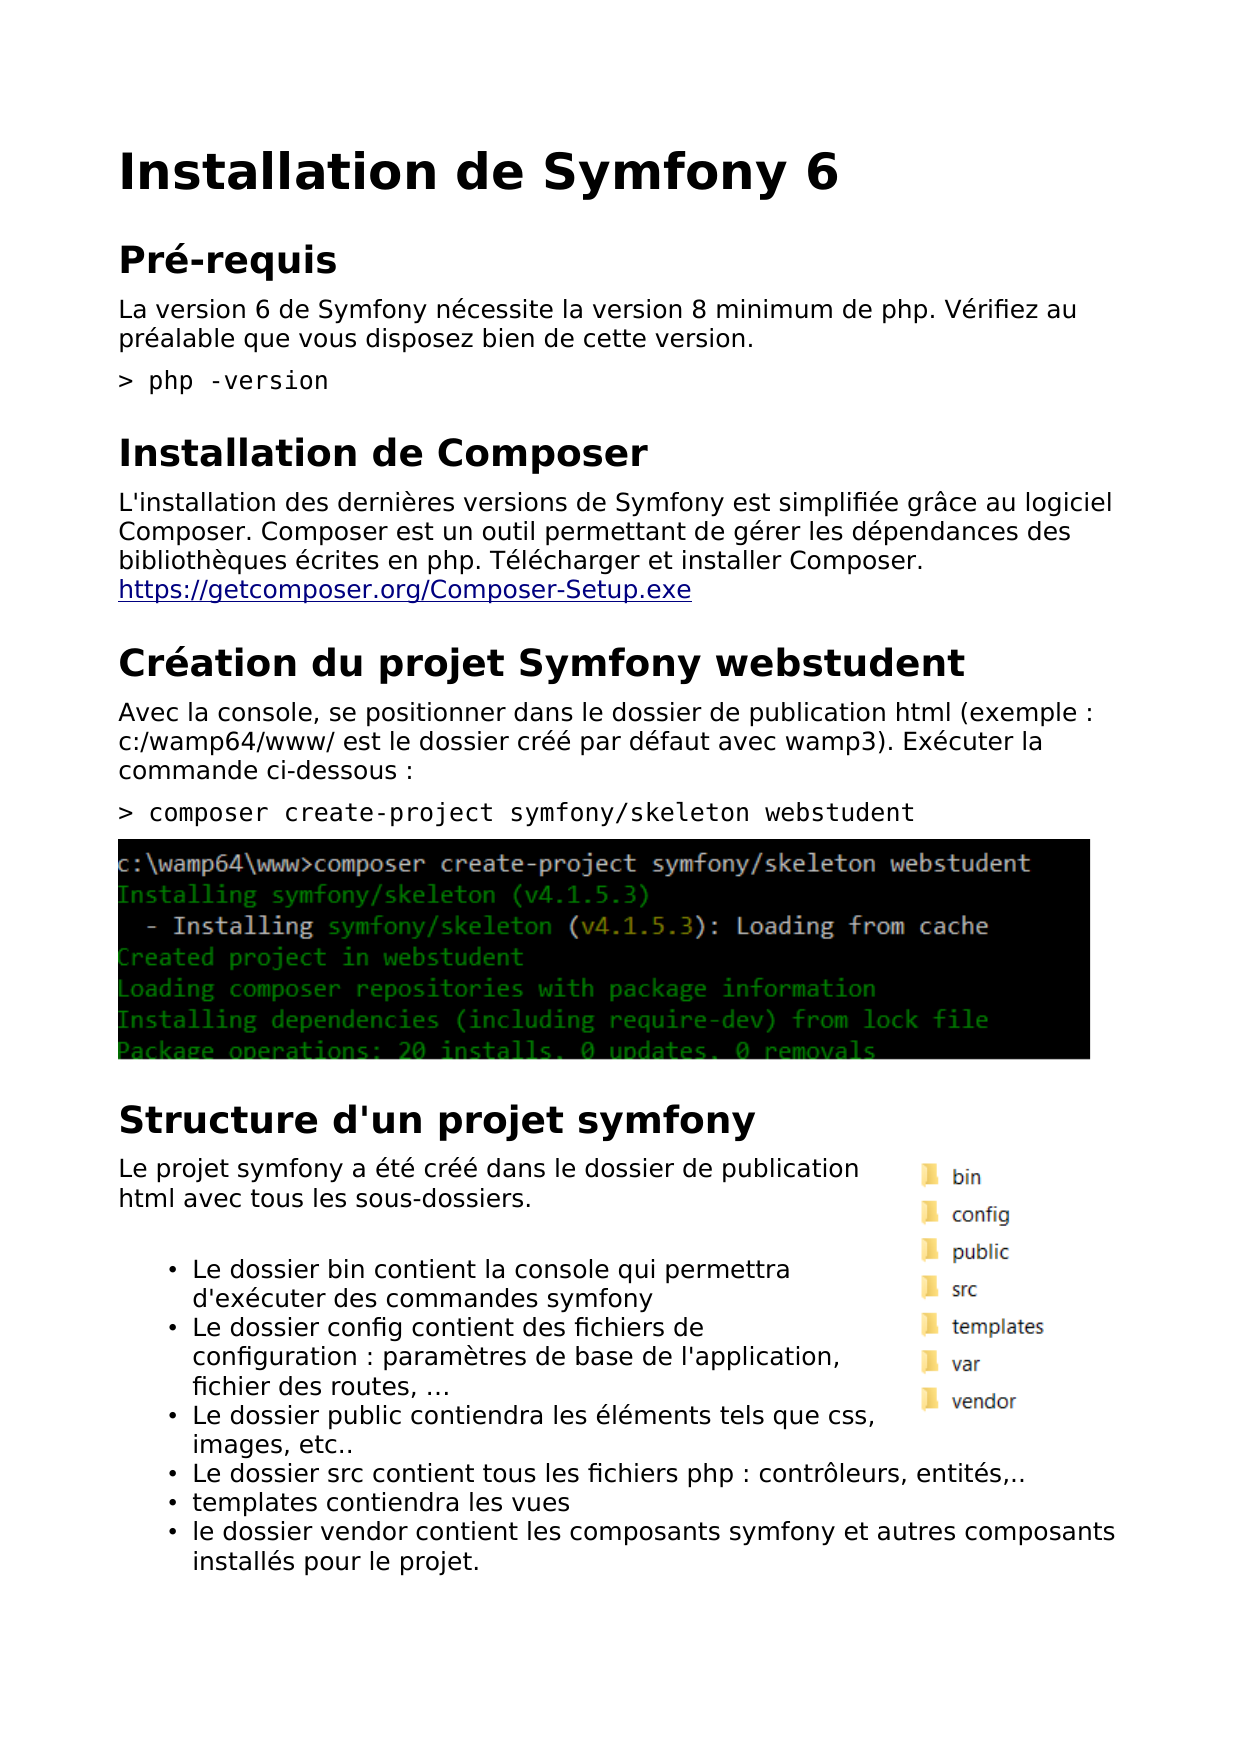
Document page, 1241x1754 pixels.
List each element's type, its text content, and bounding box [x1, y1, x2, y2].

text Le projet symfony a été créé dans le dossier de publication html avec tous les sous-dossiers. [118, 1155, 887, 1213]
picture [118, 839, 1091, 1061]
subtitle Structure d'un projet symfony [118, 1098, 1122, 1142]
text Avec la console, se positionner dans le dossier de publication html (exemple : c:/wamp64/www/ est le dossier créé par défaut avec wamp3). Exécuter la commande ci-dessous : [118, 698, 1122, 786]
list Le dossier src contient tous les fichiers php : contrôleurs, entités,.. [177, 1459, 1122, 1488]
subtitle Installation de Composer [118, 432, 1122, 475]
text L'installation des dernières versions de Symfony est simplifiée grâce au logiciel Composer. Composer est un outil permettant de gérer les dépendances des bibliothèques écrites en php. Télécharger et installer Composer. https://getcomposer.org/Composer-Setup.exe [118, 488, 1122, 604]
list Le dossier public contiendra les éléments tels que css, images, etc.. [177, 1401, 1122, 1459]
list templates contiendra les vues [177, 1488, 1122, 1517]
subtitle Création du projet Symfony webstudent [118, 642, 1122, 686]
text > php -version [118, 366, 1122, 395]
list le dossier vendor contient les composants symfony et autres composants installés pour le projet. [177, 1517, 1122, 1576]
text > composer create-project symfony/skeleton webstudent [118, 798, 1122, 827]
text La version 6 de Symfony nécessite la version 8 minimum de php. Vérifiez au préalable que vous disposez bien de cette version. [118, 295, 1122, 353]
picture [887, 1154, 1123, 1421]
list Le dossier bin contient la console qui permettra d'exécuter des commandes symfony [177, 1255, 887, 1313]
subtitle Pré-requis [118, 239, 1122, 282]
list Le dossier config contient des fichiers de configuration : paramètres de base de l'application, fichier des routes, … [177, 1313, 887, 1401]
subtitle Installation de Symfony 6 [118, 143, 1122, 201]
